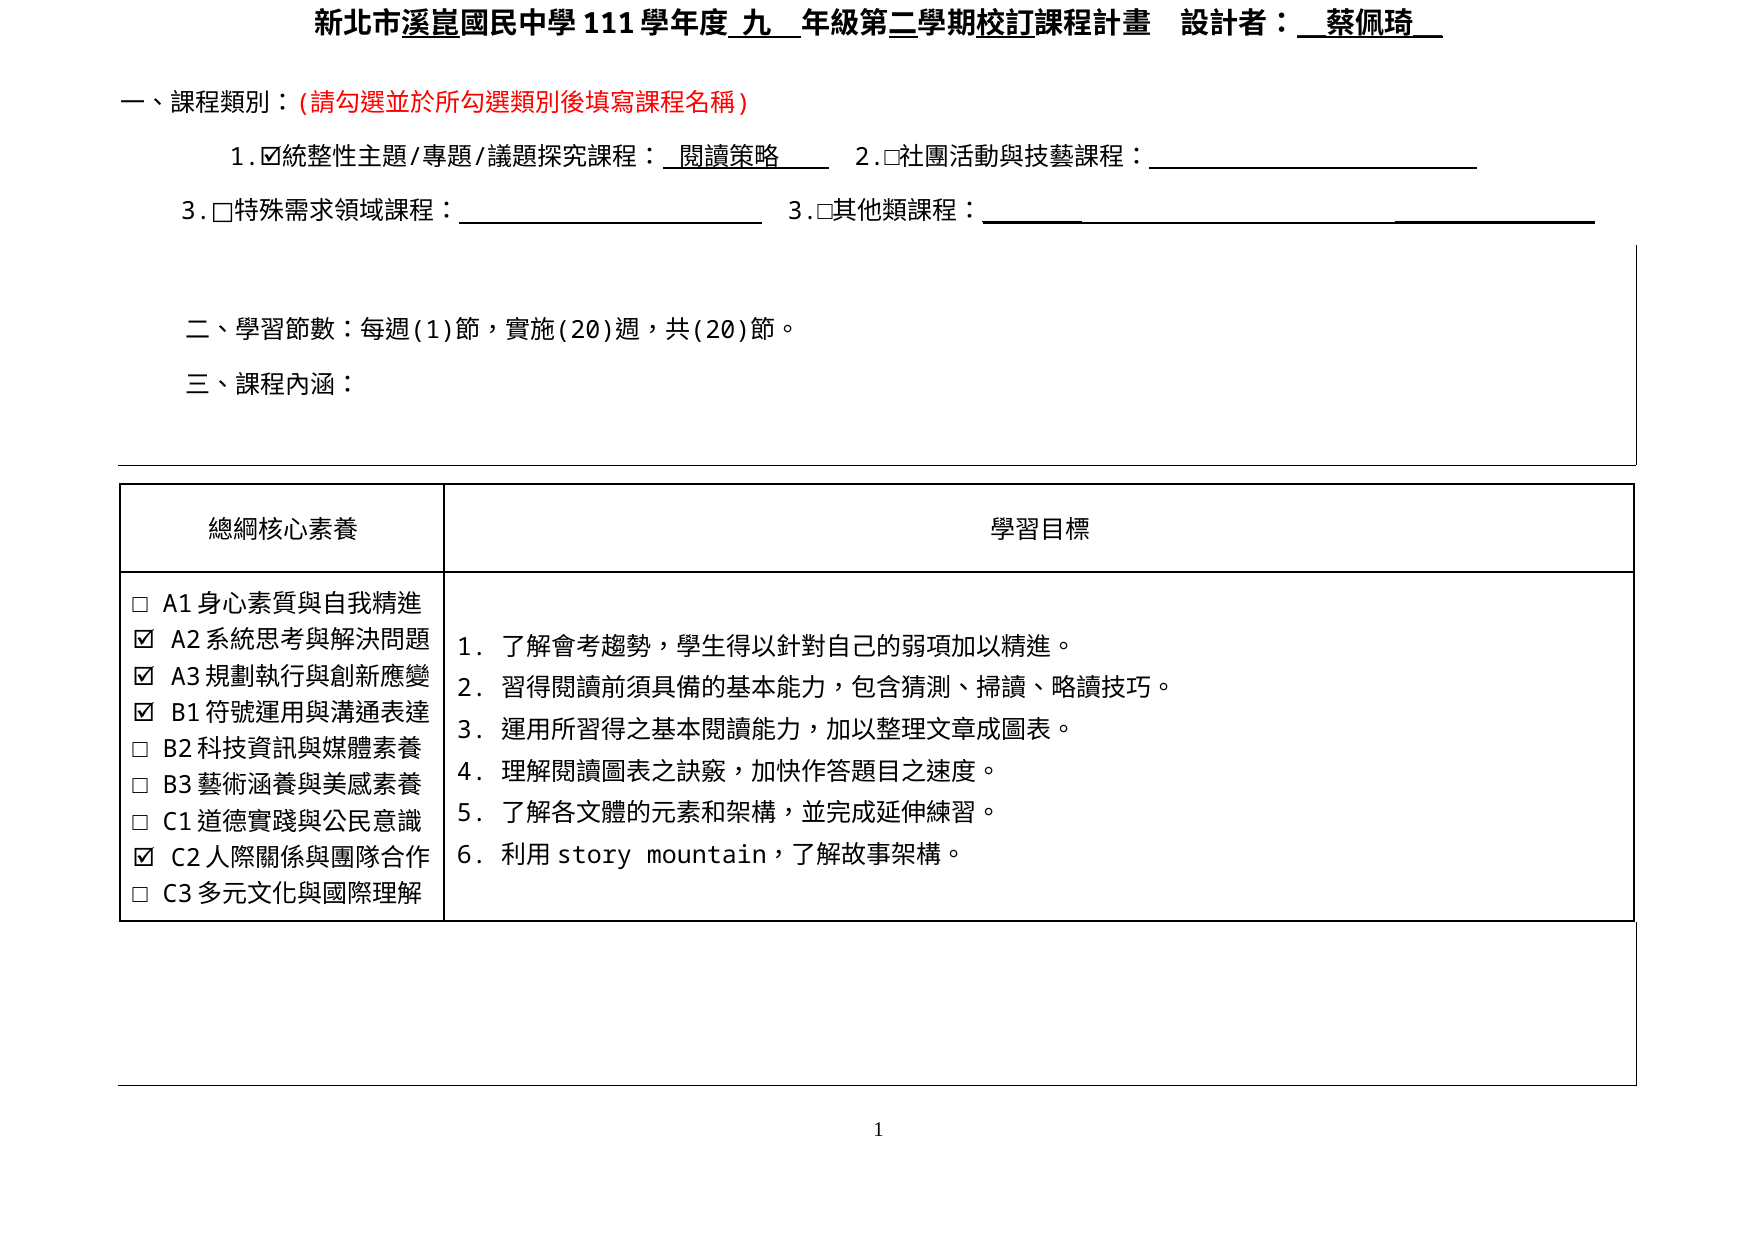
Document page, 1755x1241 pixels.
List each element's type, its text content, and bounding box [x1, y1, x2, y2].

text 3.□特殊需求領域課程： 3.□其他類課程：＿＿＿＿ ＿＿＿＿＿＿＿＿ [118, 191, 1636, 227]
text 二、學習節數：每週(1)節，實施(20)週，共(20)節。 [118, 245, 1636, 299]
table_header 總綱核心素養 [121, 485, 443, 571]
text 1.統整性主題/專題/議題探究課程： 閱讀策略 2.□社團活動與技藝課程： □ [118, 136, 1636, 173]
text 一、課程類別：(請勾選並於所勾選類別後填寫課程名稱) [118, 82, 1636, 118]
text 新北市溪崑國民中學111學年度 九 年級第二學期校訂課程計畫 設計者：＿蔡佩琦＿ [118, 0, 1636, 42]
text 三、課程內涵： [118, 299, 1636, 465]
table_cell □ A1身心素質與自我精進  A2系統思考與解決問題  A3規劃執行與創新應變  B1符號運用與溝通表達 □ B2科技資訊與媒體素養 □ B3藝術涵養與美感素養 □ C1道德實踐與公民意識  C2人際關係與團隊合作 □ C3多元文化與國際理解 [121, 573, 443, 920]
table_header 學習目標 [445, 485, 1633, 571]
table_cell 1. 了解會考趨勢，學生得以針對自己的弱項加以精進。 2. 習得閱讀前須具備的基本能力，包含猜測、掃讀、略讀技巧。 3. 運用所習得之基本閱讀能力，加以整理文章成圖表。 4. 理解閱讀圖表之訣竅，加快作答題目之速度。 5. 了解各文體的元素和架構，並完成延伸練習。 6. 利用story mountain，了解故事架構。 [445, 573, 1633, 920]
